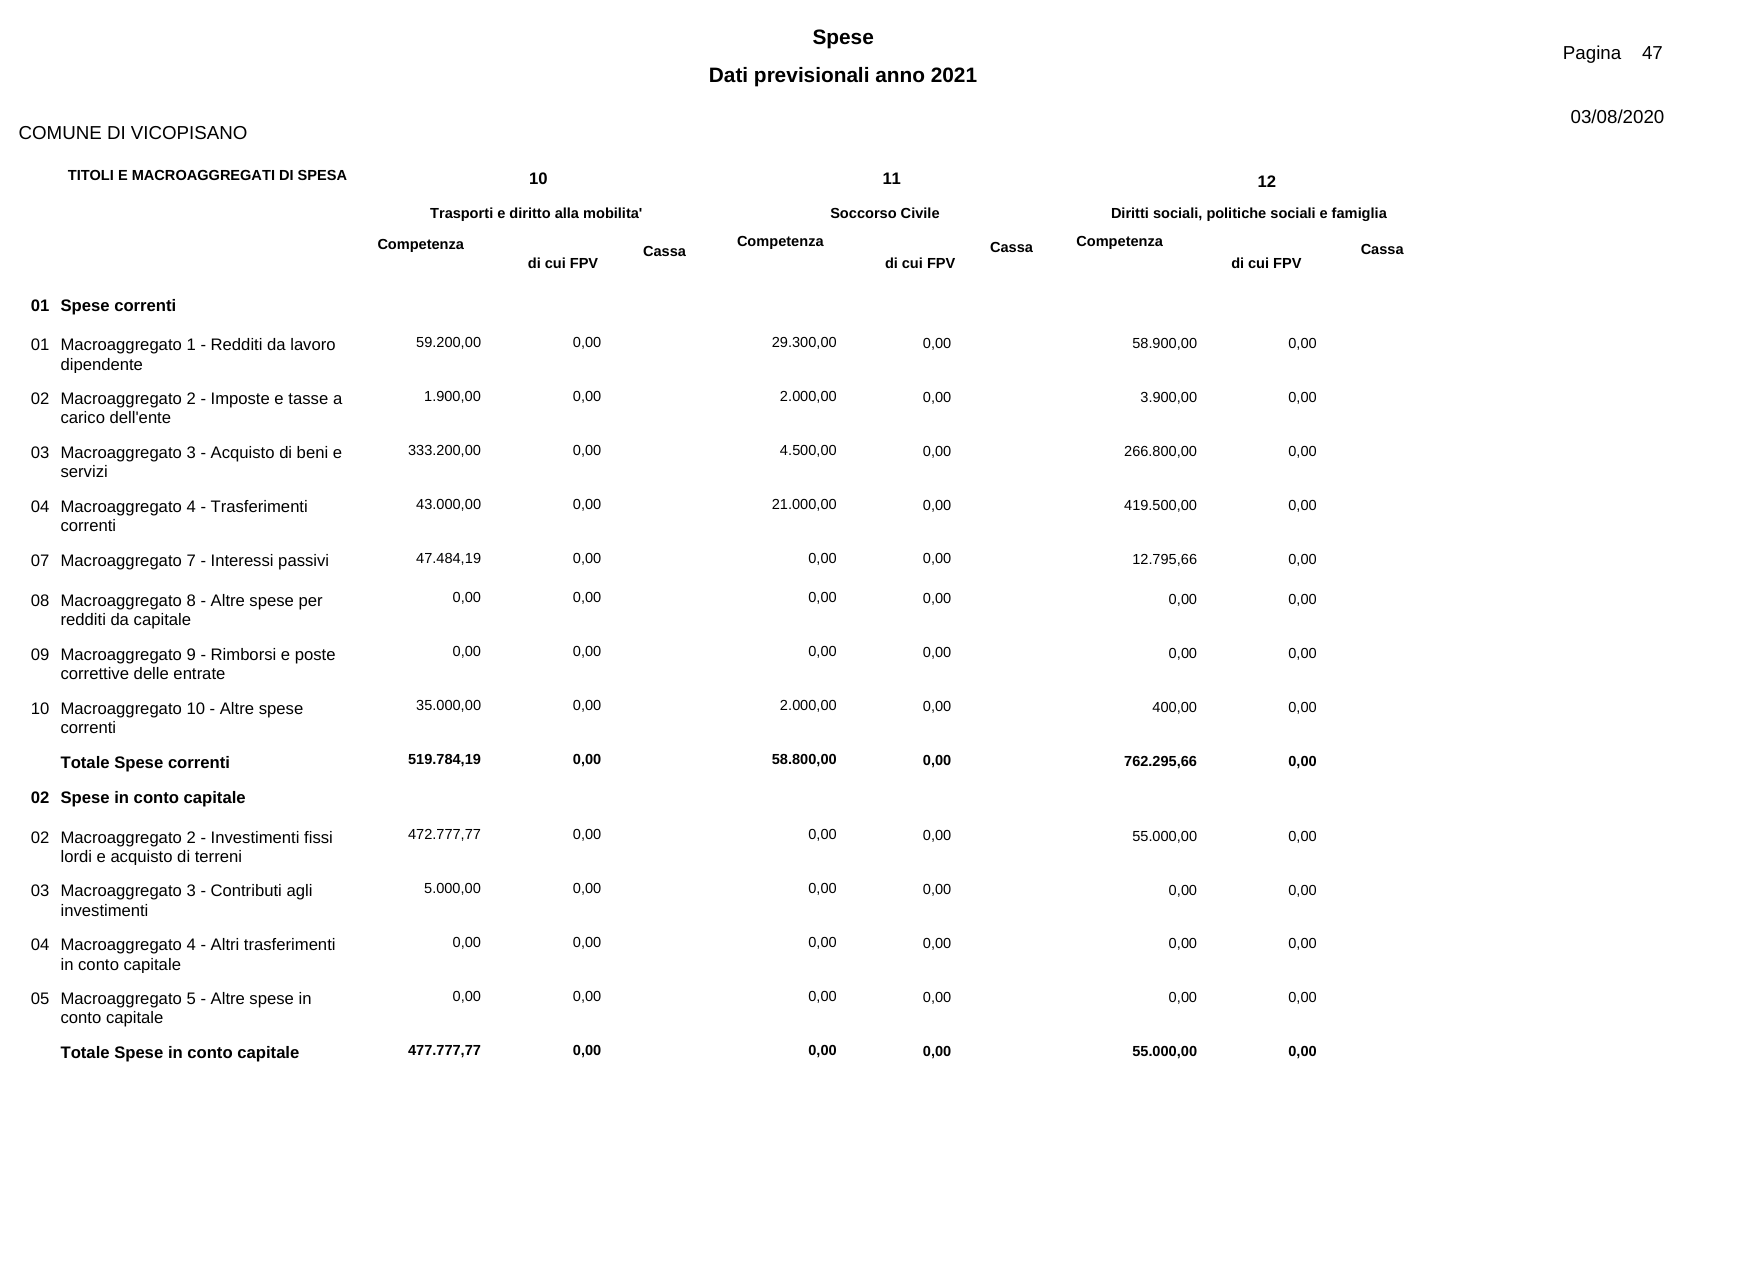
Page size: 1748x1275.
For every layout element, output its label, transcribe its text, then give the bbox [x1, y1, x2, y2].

text Competenza [726, 233, 835, 250]
text 0,00 [485, 826, 601, 843]
text Macroaggregato 4 - Trasferimenti [60, 497, 353, 516]
text 0,00 [1201, 989, 1316, 1006]
text carico dell'ente [60, 408, 353, 427]
text COMUNE DI VICOPISANO [18, 122, 636, 143]
text 05 [28, 989, 52, 1008]
text Diritti sociali, politiche sociali e famiglia [1063, 205, 1434, 222]
text 08 [28, 591, 52, 609]
text di cui FPV [1221, 255, 1311, 271]
text 0,00 [362, 988, 481, 1004]
text Cassa [985, 239, 1038, 256]
text 0,00 [485, 495, 601, 512]
text 0,00 [362, 934, 481, 950]
text 0,00 [843, 827, 951, 843]
text in conto capitale [60, 954, 353, 973]
text 0,00 [1201, 698, 1316, 715]
text lordi e acquisto di terreni [60, 847, 353, 865]
text 5.000,00 [362, 880, 481, 896]
text 0,00 [843, 590, 951, 607]
text 0,00 [1201, 935, 1316, 952]
text 0,00 [1201, 1043, 1316, 1060]
text 03/08/2020 [1518, 106, 1664, 127]
text 3.900,00 [1065, 389, 1197, 406]
text 0,00 [843, 881, 951, 897]
text 0,00 [718, 643, 836, 660]
text 0,00 [485, 1041, 601, 1058]
text 58.900,00 [1065, 335, 1197, 352]
text Macroaggregato 7 - Interessi passivi [60, 551, 353, 569]
text 0,00 [843, 988, 951, 1005]
text Spese [289, 25, 1396, 49]
text 333.200,00 [362, 441, 481, 458]
text 0,00 [1065, 591, 1197, 607]
text Cassa [1355, 241, 1408, 258]
text 472.777,77 [362, 826, 481, 843]
text conto capitale [60, 1008, 353, 1027]
text 2.000,00 [718, 388, 836, 404]
text Soccorso Civile [714, 205, 1055, 221]
text 0,00 [843, 496, 951, 513]
text 0,00 [1065, 644, 1197, 661]
text 0,00 [843, 698, 951, 714]
text 01 [28, 335, 52, 354]
text 0,00 [1201, 881, 1316, 898]
text 400,00 [1065, 698, 1197, 715]
text 07 [28, 551, 52, 569]
text 0,00 [485, 549, 601, 566]
text Trasporti e diritto alla mobilita' [366, 205, 707, 221]
text 519.784,19 [362, 751, 481, 768]
text Macroaggregato 8 - Altre spese per [60, 591, 353, 610]
text 47.484,19 [362, 549, 481, 566]
text redditi da capitale [60, 610, 353, 628]
text 0,00 [843, 334, 951, 351]
text 0,00 [1065, 935, 1197, 952]
text 2.000,00 [718, 697, 836, 714]
text 0,00 [1065, 989, 1197, 1006]
text 0,00 [1201, 827, 1316, 844]
text 0,00 [485, 643, 601, 660]
text 0,00 [485, 388, 601, 404]
text 29.300,00 [718, 334, 836, 350]
text 10 [523, 169, 553, 188]
text 762.295,66 [1065, 752, 1197, 769]
text Macroaggregato 3 - Acquisto di beni e [60, 443, 353, 462]
text 55.000,00 [1065, 1043, 1197, 1060]
text dipendente [60, 354, 353, 373]
text 0,00 [718, 549, 836, 566]
text Macroaggregato 9 - Rimborsi e poste [60, 644, 353, 664]
text 43.000,00 [362, 495, 481, 512]
text servizi [60, 462, 353, 481]
text 01 [28, 295, 52, 314]
text 0,00 [718, 826, 836, 843]
text Cassa [638, 242, 691, 259]
text 0,00 [1201, 335, 1316, 352]
text 0,00 [485, 697, 601, 714]
text Spese in conto capitale [60, 788, 353, 806]
text 0,00 [718, 1041, 836, 1058]
text 0,00 [362, 643, 481, 660]
text TITOLI E MACROAGGREGATI DI SPESA [60, 167, 355, 183]
text 0,00 [843, 388, 951, 405]
text 03 [28, 881, 52, 900]
text correttive delle entrate [60, 664, 353, 682]
text 21.000,00 [718, 495, 836, 512]
text correnti [60, 516, 353, 534]
text Macroaggregato 3 - Contributi agli [60, 881, 353, 900]
text Spese correnti [60, 295, 353, 314]
text 0,00 [1201, 591, 1316, 607]
text Macroaggregato 5 - Altre spese in [60, 989, 353, 1008]
text 1.900,00 [362, 388, 481, 404]
text 12.795,66 [1065, 551, 1197, 568]
text 0,00 [1201, 644, 1316, 661]
text Competenza [1065, 233, 1174, 250]
text 0,00 [718, 880, 836, 896]
text 0,00 [362, 589, 481, 606]
text 59.200,00 [362, 334, 481, 350]
text 0,00 [843, 644, 951, 661]
text 266.800,00 [1065, 443, 1197, 460]
text 0,00 [485, 880, 601, 896]
text 12 [1252, 172, 1282, 191]
text Totale Spese correnti [60, 752, 353, 771]
text 0,00 [1201, 443, 1316, 460]
text 0,00 [1065, 881, 1197, 898]
text 11 [876, 169, 907, 188]
text 0,00 [718, 988, 836, 1004]
text 04 [28, 935, 52, 954]
text 03 [28, 443, 52, 462]
text 477.777,77 [362, 1041, 481, 1058]
text investimenti [60, 900, 353, 919]
text 02 [28, 788, 52, 806]
text 0,00 [843, 550, 951, 567]
text 0,00 [1201, 497, 1316, 514]
text 55.000,00 [1065, 827, 1197, 844]
text 419.500,00 [1065, 497, 1197, 514]
text 0,00 [485, 441, 601, 458]
text Macroaggregato 2 - Investimenti fissi [60, 827, 353, 847]
text 09 [28, 644, 52, 663]
text 0,00 [485, 589, 601, 606]
text 0,00 [843, 752, 951, 768]
text correnti [60, 718, 353, 736]
text Dati previsionali anno 2021 [289, 62, 1396, 86]
text Competenza [366, 236, 475, 253]
text 0,00 [485, 988, 601, 1004]
text Macroaggregato 10 - Altre spese [60, 698, 353, 718]
text 0,00 [485, 334, 601, 350]
text 10 [28, 698, 52, 717]
text Macroaggregato 2 - Imposte e tasse a [60, 389, 353, 408]
text di cui FPV [880, 255, 959, 271]
text 04 [28, 497, 52, 516]
text 0,00 [1201, 752, 1316, 769]
text Totale Spese in conto capitale [60, 1043, 353, 1062]
text di cui FPV [521, 255, 605, 271]
text Pagina 47 [1516, 42, 1663, 63]
text 02 [28, 389, 52, 408]
text 02 [28, 827, 52, 846]
text 0,00 [485, 934, 601, 950]
text 0,00 [1201, 551, 1316, 568]
text Macroaggregato 4 - Altri trasferimenti [60, 935, 353, 954]
text 0,00 [843, 442, 951, 459]
text 0,00 [718, 589, 836, 606]
text Macroaggregato 1 - Redditi da lavoro [60, 335, 353, 354]
text 0,00 [843, 1042, 951, 1059]
text 35.000,00 [362, 697, 481, 714]
text 58.800,00 [718, 751, 836, 768]
text 0,00 [843, 934, 951, 951]
text 0,00 [1201, 389, 1316, 406]
text 0,00 [718, 934, 836, 950]
text 4.500,00 [718, 441, 836, 458]
text 0,00 [485, 751, 601, 768]
